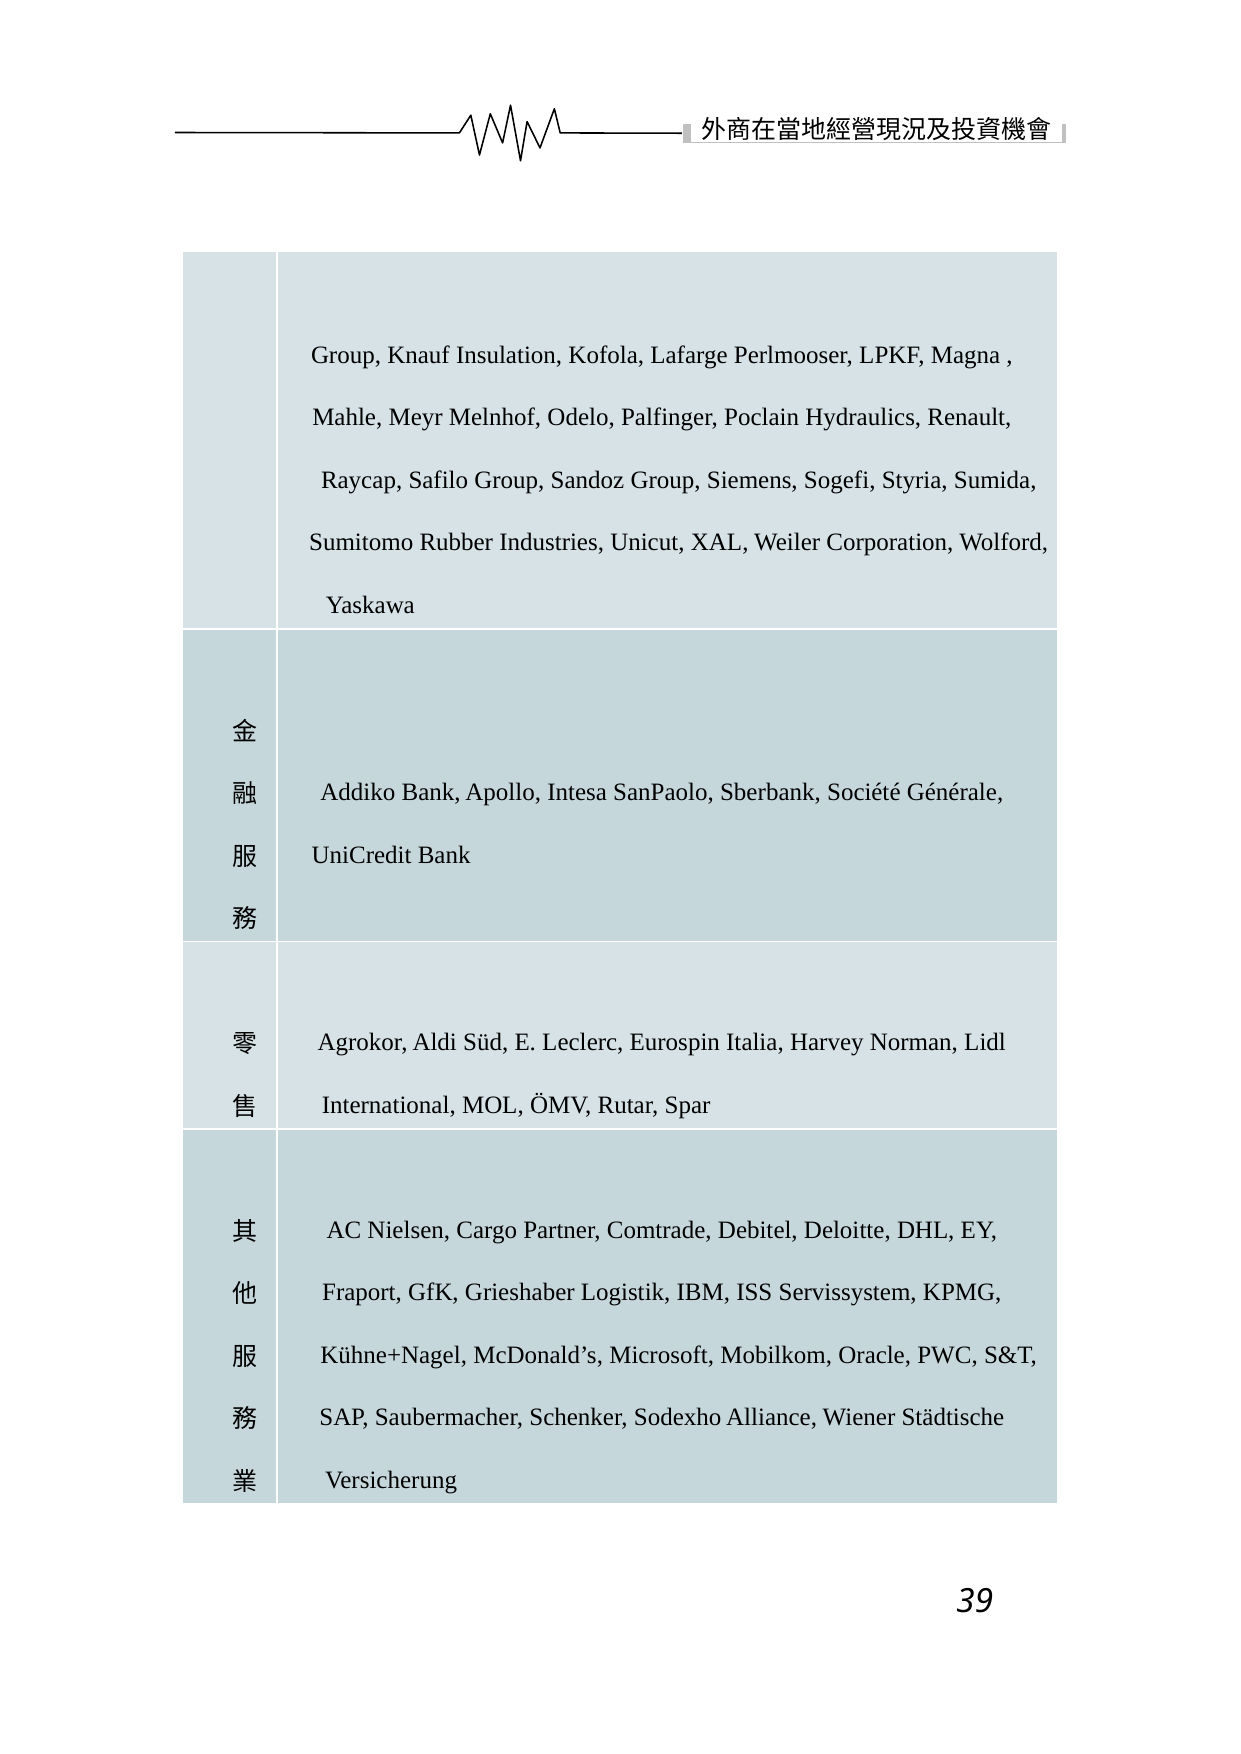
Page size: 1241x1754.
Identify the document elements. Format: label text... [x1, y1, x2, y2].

table_header [183, 252, 276, 628]
table_cell Addiko Bank, Apollo, Intesa SanPaolo, Sberbank, Société Générale, UniCredit Bank [278, 630, 1057, 941]
table_header Group, Knauf Insulation, Kofola, Lafarge Perlmooser, LPKF, Magna , Mahle, Meyr Melnhof, Odelo, Palfinger, Poclain Hydraulics, Renault, Raycap, Safilo Group, Sandoz Group, Siemens, Sogefi, Styria, Sumida, Sumitomo Rubber Industries, Unicut, XAL, Weiler Corporation, Wolford, Yaskawa [278, 252, 1057, 628]
table_cell AC Nielsen, Cargo Partner, Comtrade, Debitel, Deloitte, DHL, EY, Fraport, GfK, Grieshaber Logistik, IBM, ISS Servissystem, KPMG, Kühne+Nagel, McDonald’s, Microsoft, Mobilkom, Oracle, PWC, S&T, SAP, Saubermacher, Schenker, Sodexho Alliance, Wiener Städtische Versicherung [278, 1130, 1057, 1503]
table_cell 零售 [183, 942, 276, 1128]
table_cell 金融服務 [183, 630, 276, 941]
table_cell Agrokor, Aldi Süd, E. Leclerc, Eurospin Italia, Harvey Norman, Lidl International, MOL, ÖMV, Rutar, Spar [278, 942, 1057, 1128]
table_cell 其他服務業 [183, 1130, 276, 1503]
